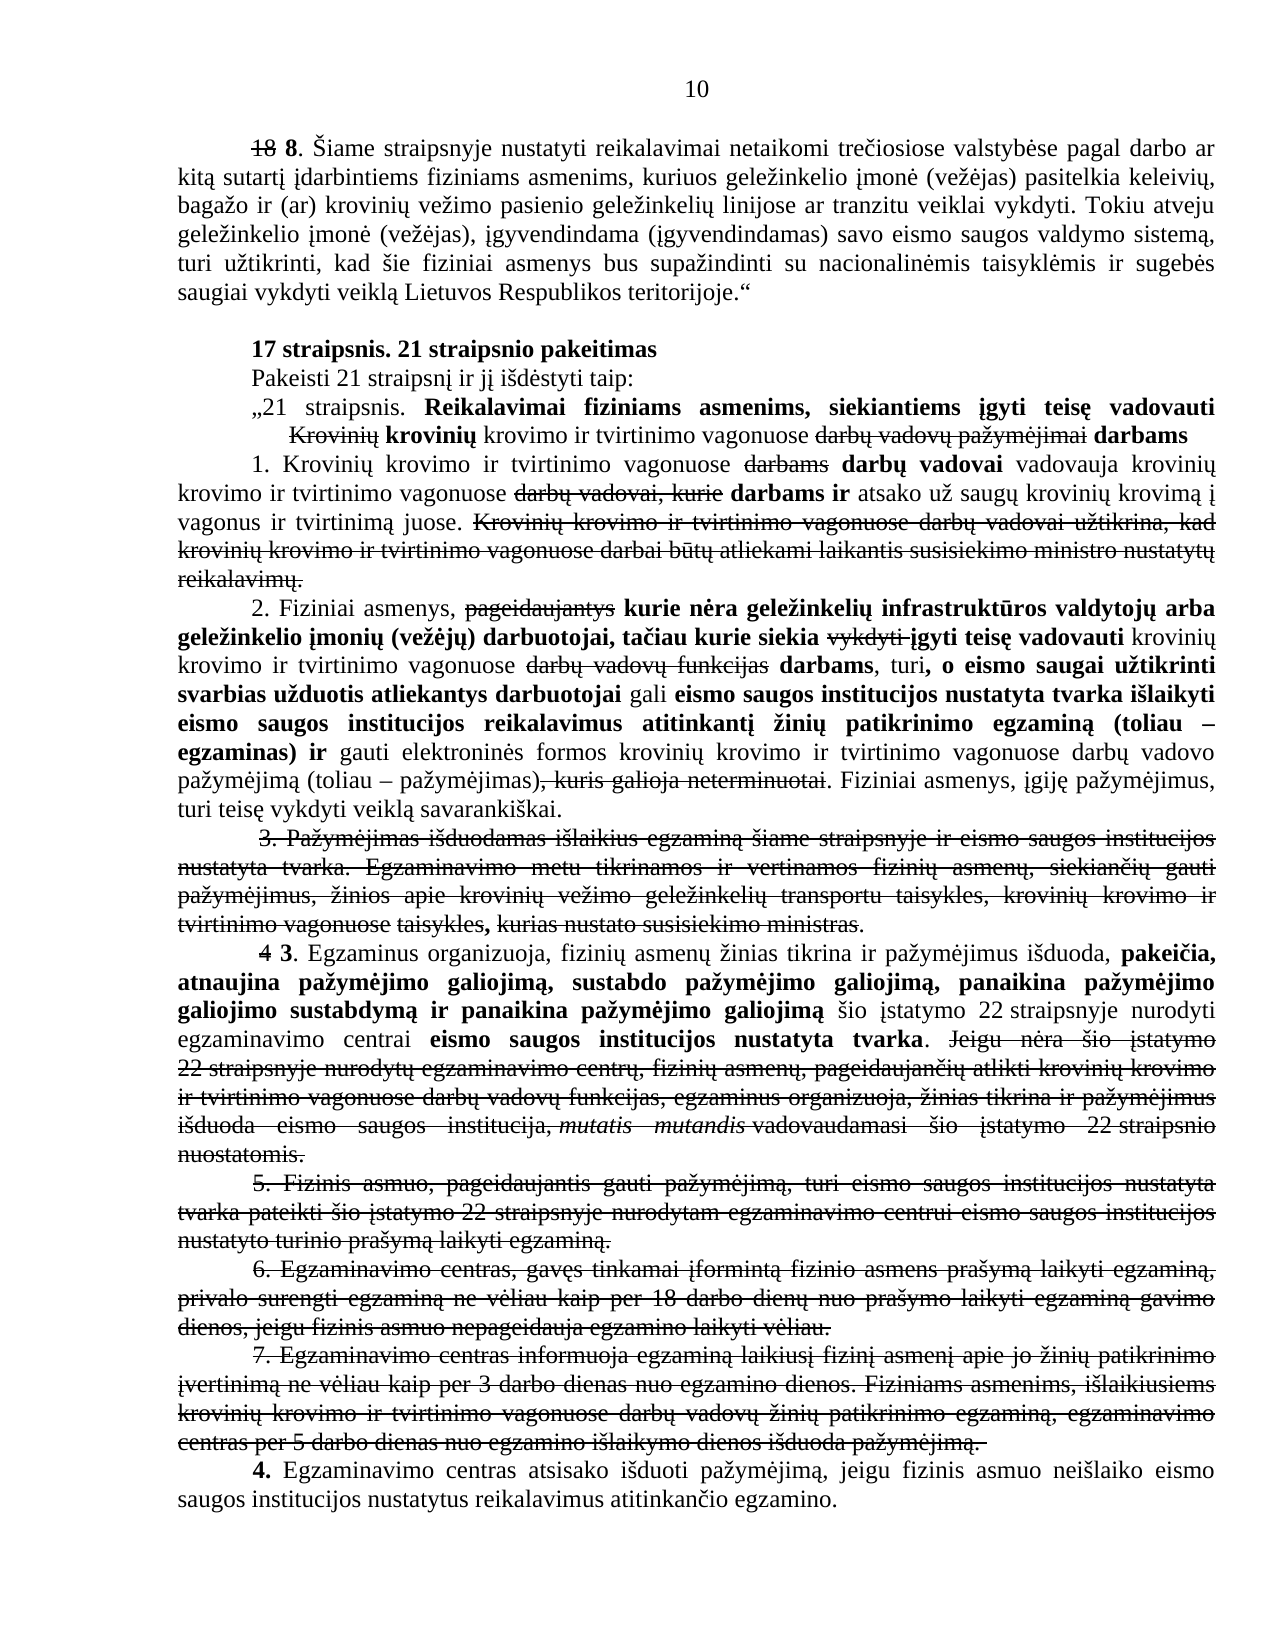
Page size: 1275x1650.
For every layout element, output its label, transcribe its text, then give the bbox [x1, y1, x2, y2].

text „21 straipsnis. Reikalavimai fiziniams asmenims, siekiantiems įgyti teisę vadovauti Krovinių krovinių krovimo ir tvirtinimo vagonuose darbų vadovų pažymėjimai darbams [251, 392, 1216, 449]
text 18 8. Šiame straipsnyje nustatyti reikalavimai netaikomi trečiosiose valstybėse pagal darbo ar kitą sutartį įdarbintiems fiziniams asmenims, kuriuos geležinkelio įmonė (vežėjas) pasitelkia keleivių, bagažo ir (ar) krovinių vežimo pasienio geležinkelių linijose ar tranzitu veiklai vykdyti. Tokiu atveju geležinkelio įmonė (vežėjas), įgyvendindama (įgyvendindamas) savo eismo saugos valdymo sistemą, turi užtikrinti, kad šie fiziniai asmenys bus supažindinti su nacionalinėmis taisyklėmis ir sugebės saugiai vykdyti veiklą Lietuvos Respublikos teritorijoje.“ [177, 133, 1216, 305]
text 3. Pažymėjimas išduodamas išlaikius egzaminą šiame straipsnyje ir eismo saugos institucijos nustatyta tvarka. Egzaminavimo metu tikrinamos ir vertinamos fizinių asmenų, siekiančių gauti pažymėjimus, žinios apie krovinių vežimo geležinkelių transportu taisykles, krovinių krovimo ir tvirtinimo vagonuose taisykles, kurias nustato susisiekimo ministras. [177, 897, 1216, 938]
text 7. Egzaminavimo centras informuoja egzaminą laikiusį fizinį asmenį apie jo žinių patikrinimo įvertinimą ne vėliau kaip per 3 darbo dienas nuo egzamino dienos. Fiziniams asmenims, išlaikiusiems krovinių krovimo ir tvirtinimo vagonuose darbų vadovų žinių patikrinimo egzaminą, egzaminavimo centras per 5 darbo dienas nuo egzamino išlaikymo dienos išduoda pažymėjimą. [177, 1340, 1216, 1385]
text 4 3. Egzaminus organizuoja, fizinių asmenų žinias tikrina ir pažymėjimus išduoda, pakeičia, atnaujina pažymėjimo galiojimą, sustabdo pažymėjimo galiojimą, panaikina pažymėjimo galiojimo sustabdymą ir panaikina pažymėjimo galiojimą šio įstatymo 22 straipsnyje nurodyti egzaminavimo centrai eismo saugos institucijos nustatyta tvarka. Jeigu nėra šio įstatymo 22 straipsnyje nurodytų egzaminavimo centrų, fizinių asmenų, pageidaujančių atlikti krovinių krovimo ir tvirtinimo vagonuose darbų vadovų funkcijas, egzaminus organizuoja, žinias tikrina ir pažymėjimus išduoda eismo saugos institucija, mutatis mutandis vadovaudamasi šio įstatymo 22 straipsnio nuostatomis. [177, 1069, 1216, 1097]
text 4 3. Egzaminus organizuoja, fizinių asmenų žinias tikrina ir pažymėjimus išduoda, pakeičia, atnaujina pažymėjimo galiojimą, sustabdo pažymėjimo galiojimą, panaikina pažymėjimo galiojimo sustabdymą ir panaikina pažymėjimo galiojimą šio įstatymo 22 straipsnyje nurodyti egzaminavimo centrai eismo saugos institucijos nustatyta tvarka. Jeigu nėra šio įstatymo 22 straipsnyje nurodytų egzaminavimo centrų, fizinių asmenų, pageidaujančių atlikti krovinių krovimo ir tvirtinimo vagonuose darbų vadovų funkcijas, egzaminus organizuoja, žinias tikrina ir pažymėjimus išduoda eismo saugos institucija, mutatis mutandis vadovaudamasi šio įstatymo 22 straipsnio nuostatomis. [177, 1098, 1216, 1126]
text 6. Egzaminavimo centras, gavęs tinkamai įformintą fizinio asmens prašymą laikyti egzaminą, privalo surengti egzaminą ne vėliau kaip per 18 darbo dienų nuo prašymo laikyti egzaminą gavimo dienos, jeigu fizinis asmuo nepageidauja egzamino laikyti vėliau. [177, 1254, 1216, 1340]
text 4. Egzaminavimo centras atsisako išduoti pažymėjimą, jeigu fizinis asmuo neišlaiko eismo saugos institucijos nustatytus reikalavimus atitinkančio egzamino. [177, 1455, 1216, 1513]
text 3. Pažymėjimas išduodamas išlaikius egzaminą šiame straipsnyje ir eismo saugos institucijos nustatyta tvarka. Egzaminavimo metu tikrinamos ir vertinamos fizinių asmenų, siekiančių gauti pažymėjimus, žinios apie krovinių vežimo geležinkelių transportu taisykles, krovinių krovimo ir tvirtinimo vagonuose taisykles, kurias nustato susisiekimo ministras. [177, 868, 1216, 896]
text 1. Krovinių krovimo ir tvirtinimo vagonuose darbams darbų vadovai vadovauja krovinių krovimo ir tvirtinimo vagonuose darbų vadovai, kurie darbams ir atsako už saugų krovinių krovimą į vagonus ir tvirtinimą juose. Krovinių krovimo ir tvirtinimo vagonuose darbų vadovai užtikrina, kad krovinių krovimo ir tvirtinimo vagonuose darbai būtų atliekami laikantis susisiekimo ministro nustatytų reikalavimų. [177, 449, 1216, 593]
text 2. Fiziniai asmenys, pageidaujantys kurie nėra geležinkelių infrastruktūros valdytojų arba geležinkelio įmonių (vežėjų) darbuotojai, tačiau kurie siekia vykdyti įgyti teisę vadovauti krovinių krovimo ir tvirtinimo vagonuose darbų vadovų funkcijas darbams, turi, o eismo saugai užtikrinti svarbias užduotis atliekantys darbuotojai gali eismo saugos institucijos nustatyta tvarka išlaikyti eismo saugos institucijos reikalavimus atitinkantį žinių patikrinimo egzaminą (toliau – egzaminas) ir gauti elektroninės formos krovinių krovimo ir tvirtinimo vagonuose darbų vadovo pažymėjimą (toliau – pažymėjimas), kuris galioja neterminuotai. Fiziniai asmenys, įgiję pažymėjimus, turi teisę vykdyti veiklą savarankiškai. [177, 593, 1216, 823]
text 4 3. Egzaminus organizuoja, fizinių asmenų žinias tikrina ir pažymėjimus išduoda, pakeičia, atnaujina pažymėjimo galiojimą, sustabdo pažymėjimo galiojimą, panaikina pažymėjimo galiojimo sustabdymą ir panaikina pažymėjimo galiojimą šio įstatymo 22 straipsnyje nurodyti egzaminavimo centrai eismo saugos institucijos nustatyta tvarka. Jeigu nėra šio įstatymo 22 straipsnyje nurodytų egzaminavimo centrų, fizinių asmenų, pageidaujančių atlikti krovinių krovimo ir tvirtinimo vagonuose darbų vadovų funkcijas, egzaminus organizuoja, žinias tikrina ir pažymėjimus išduoda eismo saugos institucija, mutatis mutandis vadovaudamasi šio įstatymo 22 straipsnio nuostatomis. [177, 938, 1216, 1068]
text 5. Fizinis asmuo, pageidaujantis gauti pažymėjimą, turi eismo saugos institucijos nustatyta tvarka pateikti šio įstatymo 22 straipsnyje nurodytam egzaminavimo centrui eismo saugos institucijos nustatyto turinio prašymą laikyti egzaminą. [177, 1168, 1216, 1212]
text 7. Egzaminavimo centras informuoja egzaminą laikiusį fizinį asmenį apie jo žinių patikrinimo įvertinimą ne vėliau kaip per 3 darbo dienas nuo egzamino dienos. Fiziniams asmenims, išlaikiusiems krovinių krovimo ir tvirtinimo vagonuose darbų vadovų žinių patikrinimo egzaminą, egzaminavimo centras per 5 darbo dienas nuo egzamino išlaikymo dienos išduoda pažymėjimą. [177, 1386, 1216, 1455]
text 3. Pažymėjimas išduodamas išlaikius egzaminą šiame straipsnyje ir eismo saugos institucijos nustatyta tvarka. Egzaminavimo metu tikrinamos ir vertinamos fizinių asmenų, siekiančių gauti pažymėjimus, žinios apie krovinių vežimo geležinkelių transportu taisykles, krovinių krovimo ir tvirtinimo vagonuose taisykles, kurias nustato susisiekimo ministras. [177, 823, 1216, 867]
text 5. Fizinis asmuo, pageidaujantis gauti pažymėjimą, turi eismo saugos institucijos nustatyta tvarka pateikti šio įstatymo 22 straipsnyje nurodytam egzaminavimo centrui eismo saugos institucijos nustatyto turinio prašymą laikyti egzaminą. [177, 1213, 1216, 1254]
text Pakeisti 21 straipsnį ir jį išdėstyti taip: [251, 363, 1216, 392]
text 4 3. Egzaminus organizuoja, fizinių asmenų žinias tikrina ir pažymėjimus išduoda, pakeičia, atnaujina pažymėjimo galiojimą, sustabdo pažymėjimo galiojimą, panaikina pažymėjimo galiojimo sustabdymą ir panaikina pažymėjimo galiojimą šio įstatymo 22 straipsnyje nurodyti egzaminavimo centrai eismo saugos institucijos nustatyta tvarka. Jeigu nėra šio įstatymo 22 straipsnyje nurodytų egzaminavimo centrų, fizinių asmenų, pageidaujančių atlikti krovinių krovimo ir tvirtinimo vagonuose darbų vadovų funkcijas, egzaminus organizuoja, žinias tikrina ir pažymėjimus išduoda eismo saugos institucija, mutatis mutandis vadovaudamasi šio įstatymo 22 straipsnio nuostatomis. [177, 1127, 1216, 1168]
text 17 straipsnis. 21 straipsnio pakeitimas [177, 334, 1216, 363]
